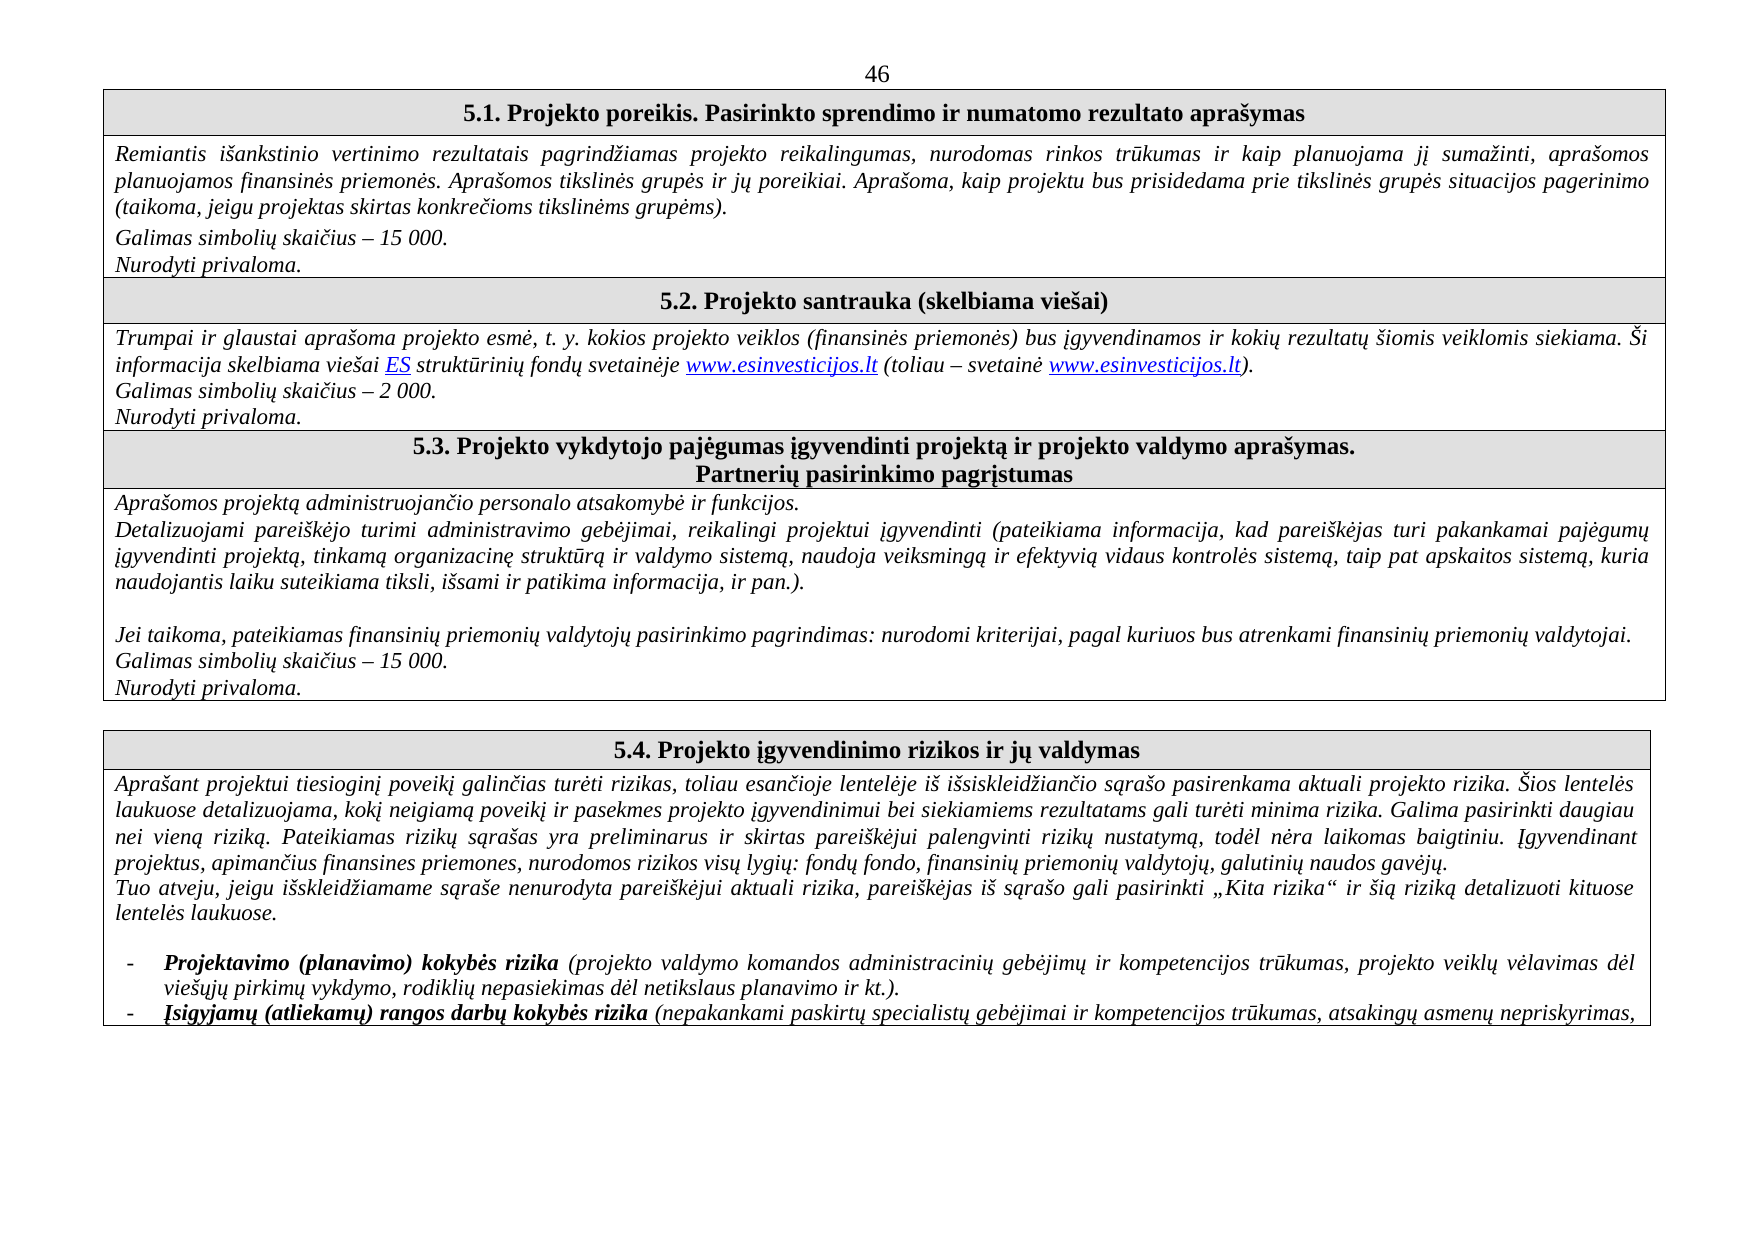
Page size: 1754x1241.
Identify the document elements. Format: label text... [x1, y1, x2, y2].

table_header 5.1. Projekto poreikis. Pasirinkto sprendimo ir numatomo rezultato aprašymas [104, 90, 1665, 135]
table_cell Trumpai ir glaustai aprašoma projekto esmė, t. y. kokios projekto veiklos (finansinės priemonės) bus įgyvendinamos ir kokių rezultatų šiomis veiklomis siekiama. Ši informacija skelbiama viešai ES struktūrinių fondų svetainėje www.esinvesticijos.lt (toliau – svetainė www.esinvesticijos.lt). Galimas simbolių skaičius – 2 000. Nurodyti privaloma. [104, 324, 1665, 430]
table_cell 5.2. Projekto santrauka (skelbiama viešai) [104, 278, 1665, 323]
table_cell Remiantis išankstinio vertinimo rezultatais pagrindžiamas projekto reikalingumas, nurodomas rinkos trūkumas ir kaip planuojama jį sumažinti, aprašomos planuojamos finansinės priemonės. Aprašomos tikslinės grupės ir jų poreikiai. Aprašoma, kaip projektu bus prisidedama prie tikslinės grupės situacijos pagerinimo (taikoma, jeigu projektas skirtas konkrečioms tikslinėms grupėms). Galimas simbolių skaičius – 15 000. Nurodyti privaloma. [104, 136, 1665, 277]
table_header 5.4. Projekto įgyvendinimo rizikos ir jų valdymas [104, 731, 1650, 769]
table_cell 5.3. Projekto vykdytojo pajėgumas įgyvendinti projektą ir projekto valdymo aprašymas. Partnerių pasirinkimo pagrįstumas [104, 431, 1665, 488]
table_cell Aprašant projektui tiesioginį poveikį galinčias turėti rizikas, toliau esančioje lentelėje iš išsiskleidžiančio sąrašo pasirenkama aktuali projekto rizika. Šios lentelės laukuose detalizuojama, kokį neigiamą poveikį ir pasekmes projekto įgyvendinimui bei siekiamiems rezultatams gali turėti minima rizika. Galima pasirinkti daugiau nei vieną riziką. Pateikiamas rizikų sąrašas yra preliminarus ir skirtas pareiškėjui palengvinti rizikų nustatymą, todėl nėra laikomas baigtiniu. Įgyvendinant projektus, apimančius finansines priemones, nurodomos rizikos visų lygių: fondų fondo, finansinių priemonių valdytojų, galutinių naudos gavėjų. Tuo atveju, jeigu išskleidžiamame sąraše nenurodyta pareiškėjui aktuali rizika, pareiškėjas iš sąrašo gali pasirinkti „Kita rizika“ ir šią riziką detalizuoti kituose lentelės laukuose. - Projektavimo (planavimo) kokybės rizika (projekto valdymo komandos administracinių gebėjimų ir kompetencijos trūkumas, projekto veiklų vėlavimas dėl viešųjų pirkimų vykdymo, rodiklių nepasiekimas dėl netikslaus planavimo ir kt.). - Įsigyjamų (atliekamų) rangos darbų kokybės rizika (nepakankami paskirtų specialistų gebėjimai ir kompetencijos trūkumas, atsakingų asmenų nepriskyrimas, [104, 770, 1650, 1025]
table_cell Aprašomos projektą administruojančio personalo atsakomybė ir funkcijos. Detalizuojami pareiškėjo turimi administravimo gebėjimai, reikalingi projektui įgyvendinti (pateikiama informacija, kad pareiškėjas turi pakankamai pajėgumų įgyvendinti projektą, tinkamą organizacinę struktūrą ir valdymo sistemą, naudoja veiksmingą ir efektyvią vidaus kontrolės sistemą, taip pat apskaitos sistemą, kuria naudojantis laiku suteikiama tiksli, išsami ir patikima informacija, ir pan.). Jei taikoma, pateikiamas finansinių priemonių valdytojų pasirinkimo pagrindimas: nurodomi kriterijai, pagal kuriuos bus atrenkami finansinių priemonių valdytojai. Galimas simbolių skaičius – 15 000. Nurodyti privaloma. [104, 489, 1665, 700]
